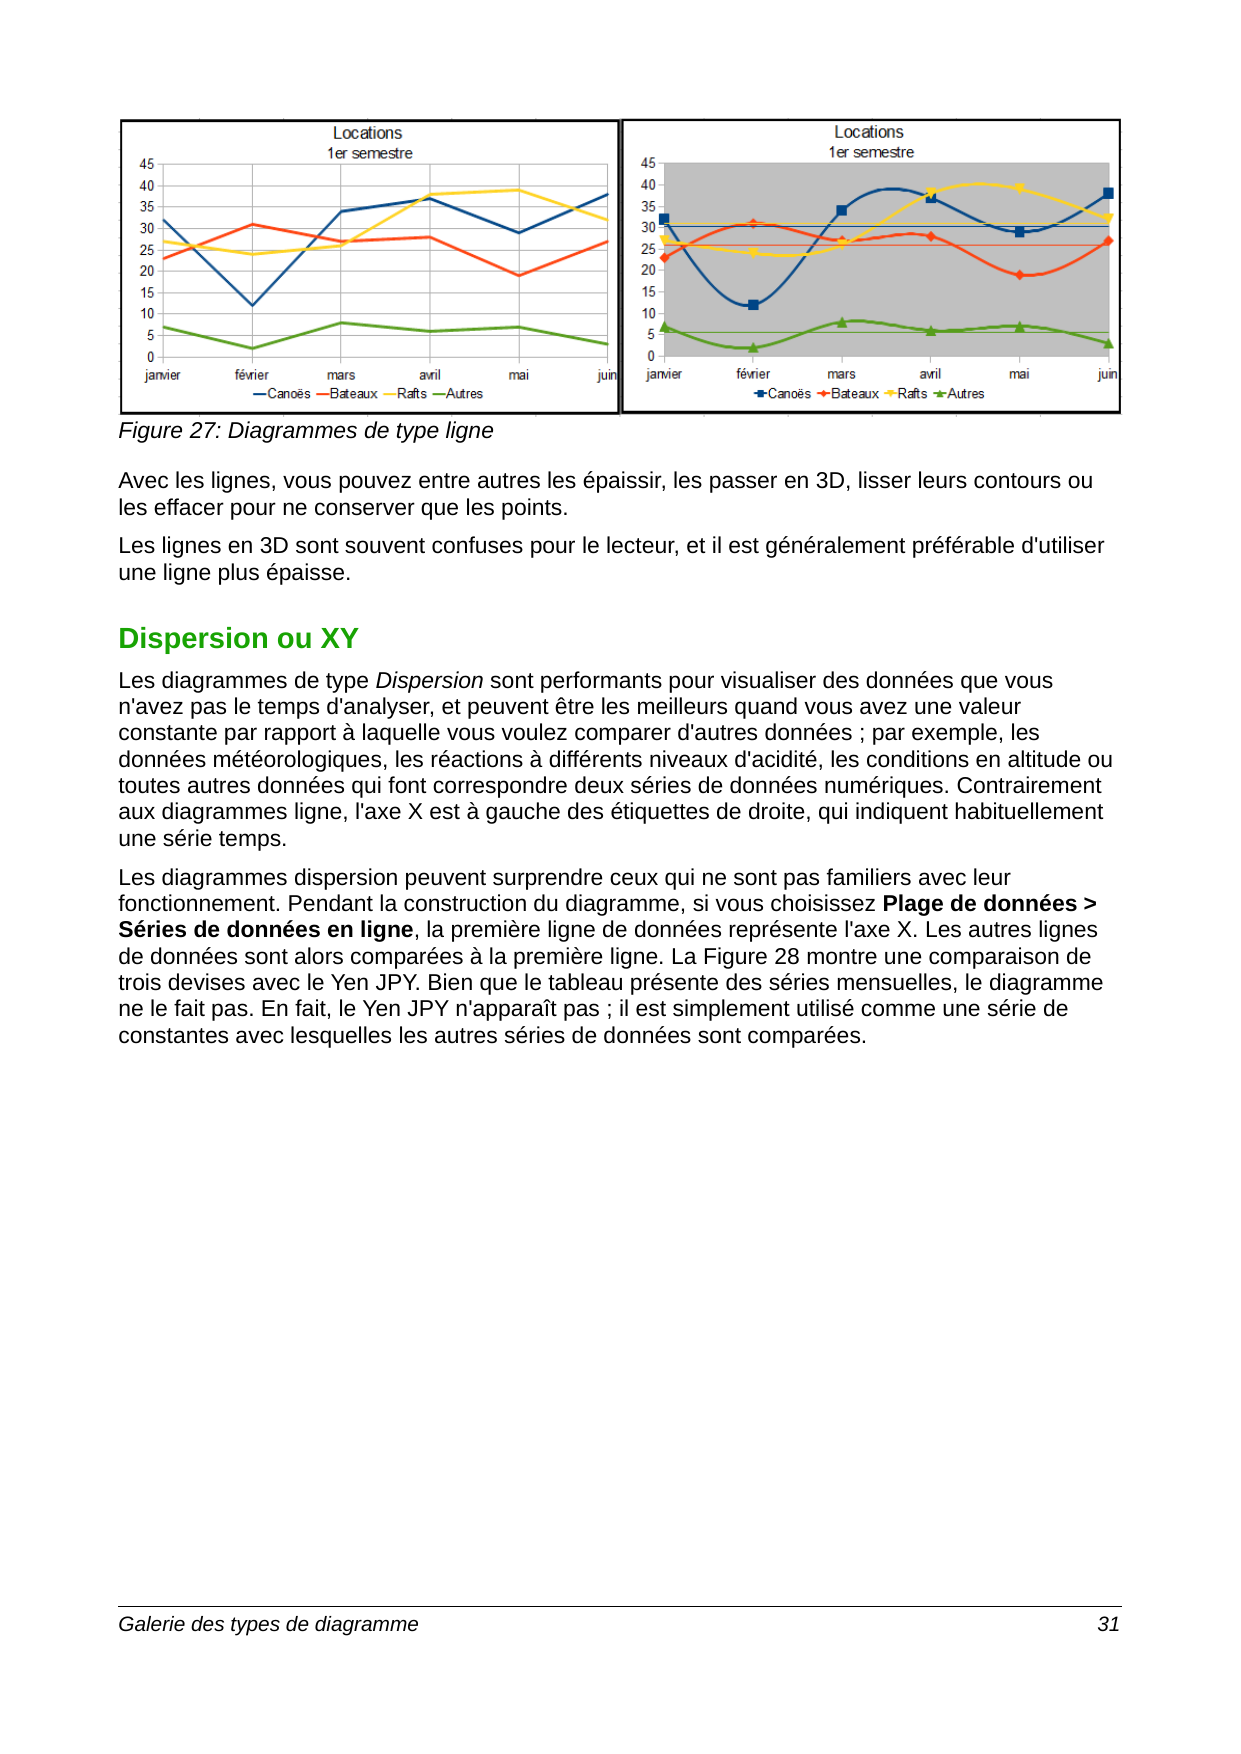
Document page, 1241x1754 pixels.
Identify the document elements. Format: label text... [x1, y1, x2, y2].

subtitle Dispersion ou XY [118, 621, 1122, 654]
text Avec les lignes, vous pouvez entre autres les épaissir, les passer en 3D, lisser leurs contours ou les effacer pour ne conserver que les points. [118, 467, 1122, 520]
text Figure 27: Diagrammes de type ligne [118, 417, 1122, 443]
text Les diagrammes de type Dispersion sont performants pour visualiser des données que vous n'avez pas le temps d'analyser, et peuvent être les meilleurs quand vous avez une valeur constante par rapport à laquelle vous voulez comparer d'autres données ; par exemple, les données météorologiques, les réactions à différents niveaux d'acidité, les conditions en altitude ou toutes autres données qui font correspondre deux séries de données numériques. Contrairement aux diagrammes ligne, l'axe X est à gauche des étiquettes de droite, qui indiquent habituellement une série temps. [118, 667, 1122, 851]
text Les lignes en 3D sont souvent confuses pour le lecteur, et il est généralement préférable d'utiliser une ligne plus épaisse. [118, 532, 1122, 585]
picture [118, 118, 1123, 417]
text Les diagrammes dispersion peuvent surprendre ceux qui ne sont pas familiers avec leur fonctionnement. Pendant la construction du diagramme, si vous choisissez Plage de données > Séries de données en ligne, la première ligne de données représente l'axe X. Les autres lignes de données sont alors comparées à la première ligne. La Figure 28 montre une comparaison de trois devises avec le Yen JPY. Bien que le tableau présente des séries mensuelles, le diagramme ne le fait pas. En fait, le Yen JPY n'apparaît pas ; il est simplement utilisé comme une série de constantes avec lesquelles les autres séries de données sont comparées. [118, 863, 1122, 1048]
